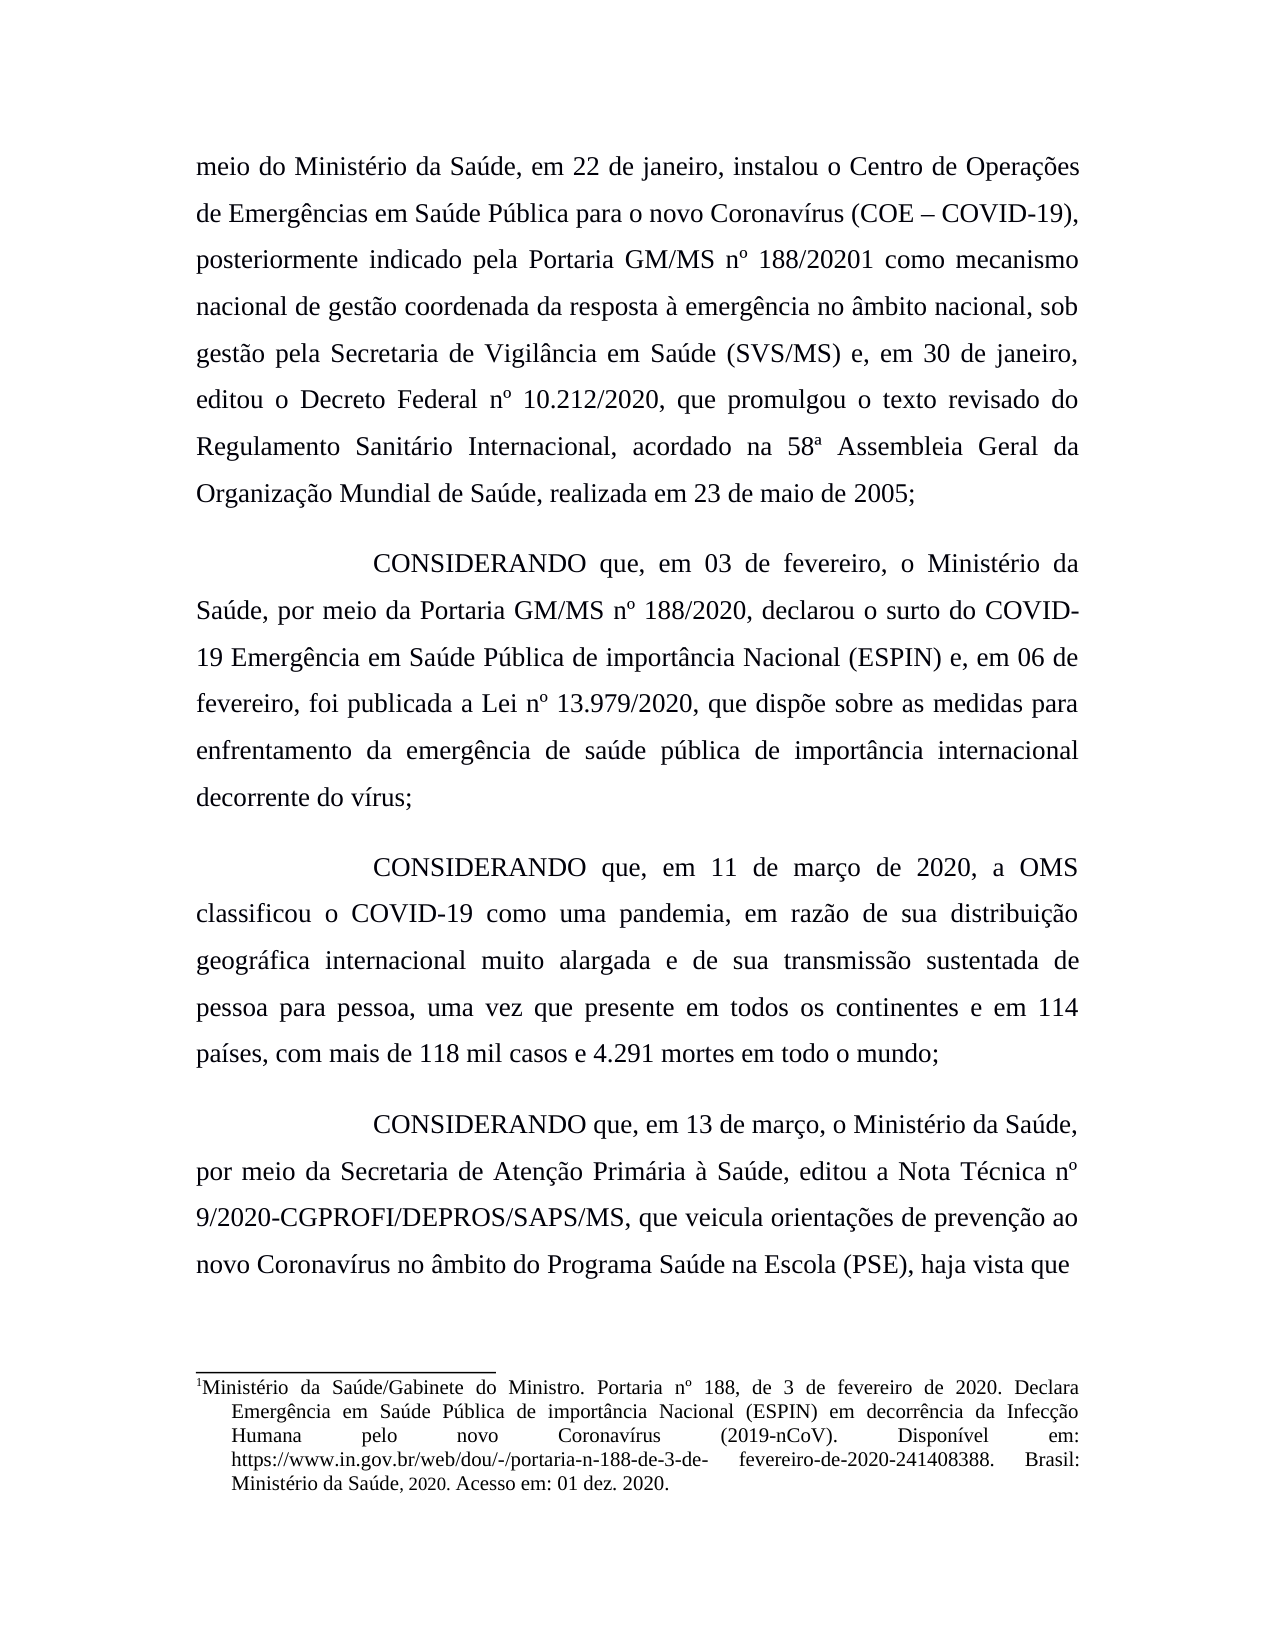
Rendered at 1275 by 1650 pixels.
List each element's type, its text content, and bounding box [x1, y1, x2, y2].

text CONSIDERANDO que, em 13 de março, o Ministério da Saúde, por meio da Secretaria de Atenção Primária à Saúde, editou a Nota Técnica nº 9/2020-CGPROFI/DEPROS/SAPS/MS, que veicula orientações de prevenção ao novo Coronavírus no âmbito do Programa Saúde na Escola (PSE), haja vista que [196, 1108, 1079, 1279]
text CONSIDERANDO que, em 03 de fevereiro, o Ministério da Saúde, por meio da Portaria GM/MS nº 188/2020, declarou o surto do COVID-19 Emergência em Saúde Pública de importância Nacional (ESPIN) e, em 06 de fevereiro, foi publicada a Lei nº 13.979/2020, que dispõe sobre as medidas para enfrentamento da emergência de saúde pública de importância internacional decorrente do vírus; [196, 547, 1080, 812]
text meio do Ministério da Saúde, em 22 de janeiro, instalou o Centro de Operações de Emergências em Saúde Pública para o novo Coronavírus (COE – COVID-19), posteriormente indicado pela Portaria GM/MS nº 188/20201 como mecanismo nacional de gestão coordenada da resposta à emergência no âmbito nacional, sob gestão pela Secretaria de Vigilância em Saúde (SVS/MS) e, em 30 de janeiro, editou o Decreto Federal nº 10.212/2020, que promulgou o texto revisado do Regulamento Sanitário Internacional, acordado na 58ª Assembleia Geral da Organização Mundial de Saúde, realizada em 23 de maio de 2005; [196, 150, 1080, 508]
text CONSIDERANDO que, em 11 de março de 2020, a OMS classificou o COVID-19 como uma pandemia, em razão de sua distribuição geográfica internacional muito alargada e de sua transmissão sustentada de pessoa para pessoa, uma vez que presente em todos os continentes e em 114 países, com mais de 118 mil casos e 4.291 mortes em todo o mundo; [196, 851, 1079, 1069]
text 1Ministério da Saúde/Gabinete do Ministro. Portaria nº 188, de 3 de fevereiro de 2020. Declara Emergência em Saúde Pública de importância Nacional (ESPIN) em decorrência da Infecção Humana pelo novo Coronavírus (2019-nCoV). Disponível em: https://www.in.gov.br/web/dou/-/portaria-n-188-de-3-de- fevereiro-de-2020-241408388. Brasil: Ministério da Saúde, 2020. Acesso em: 01 dez. 2020. [196, 1375, 1080, 1495]
